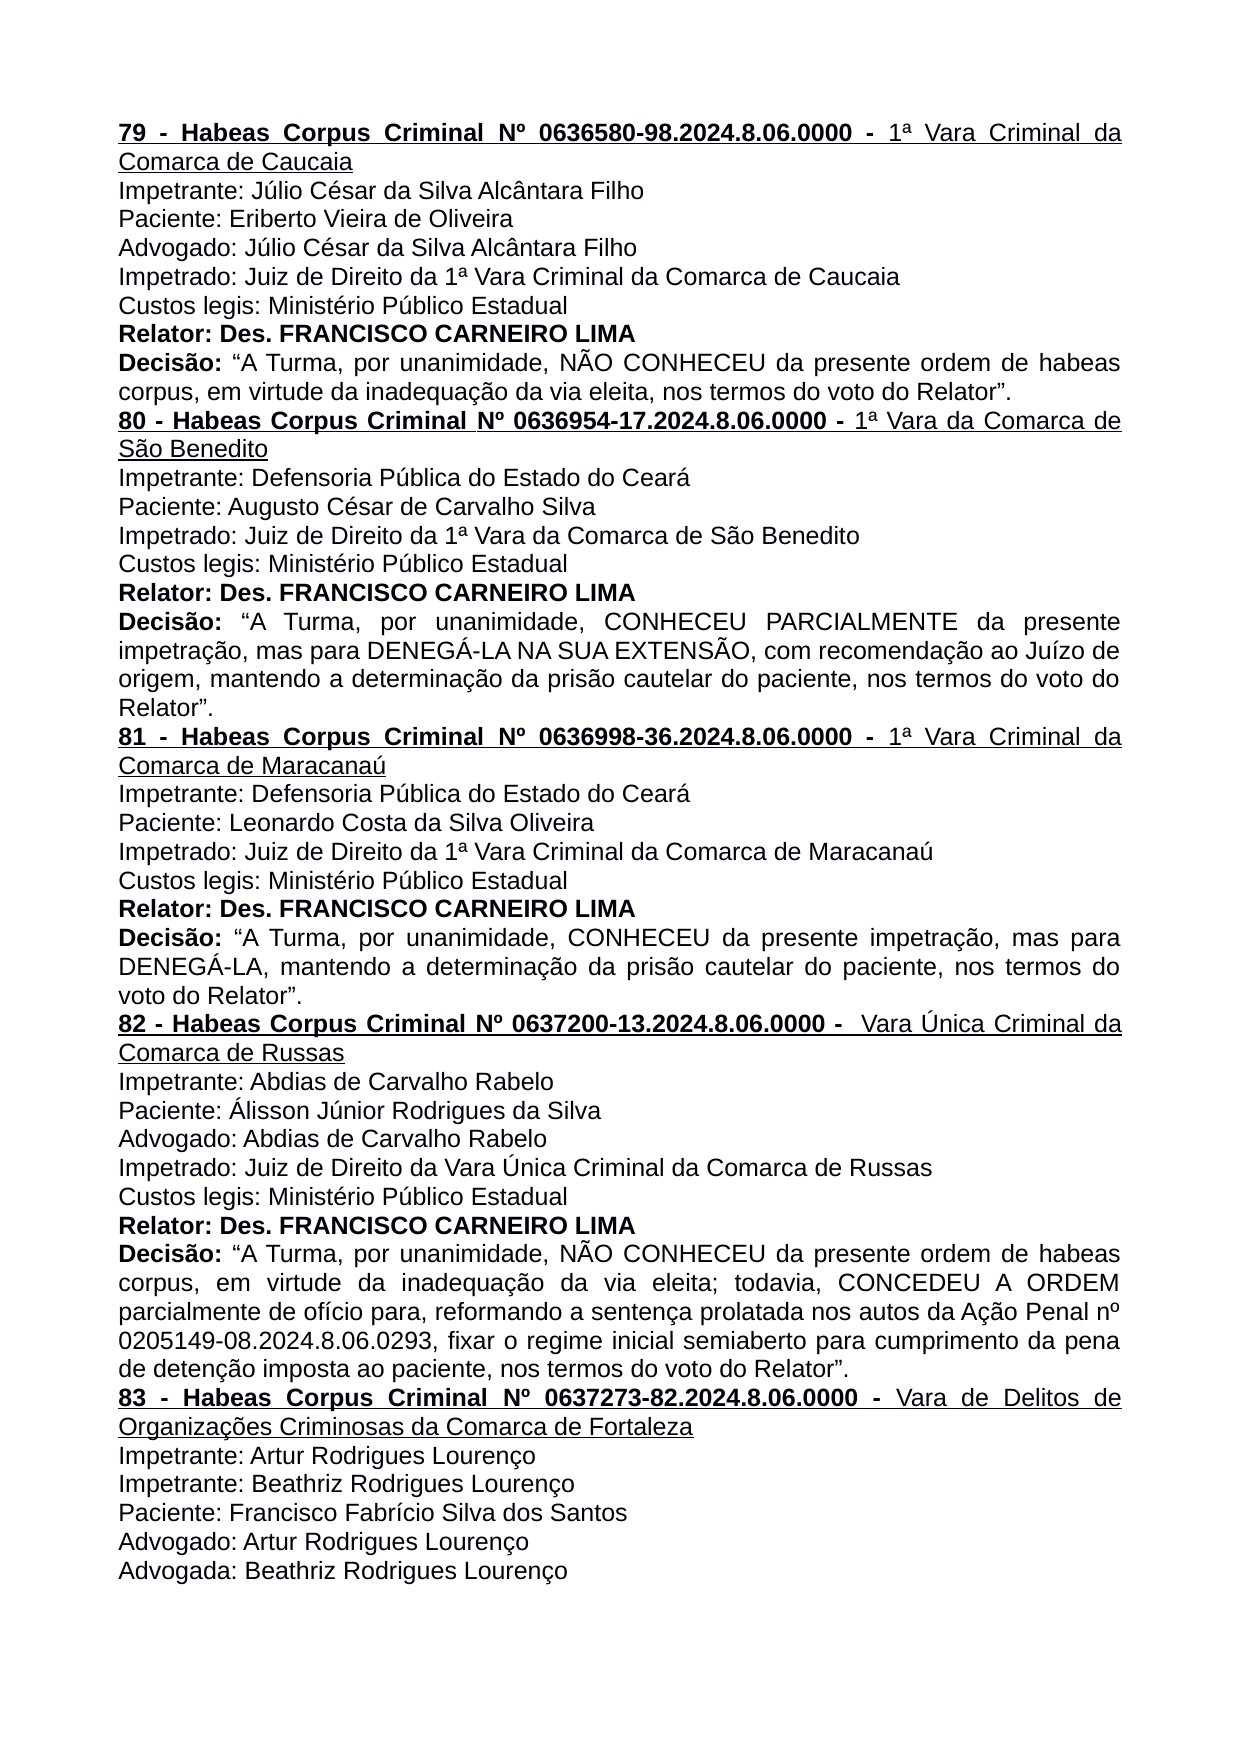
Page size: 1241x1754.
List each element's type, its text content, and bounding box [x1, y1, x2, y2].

text Advogada: Beathriz Rodrigues Lourenço [118, 1556, 1122, 1584]
text Paciente: Leonardo Costa da Silva Oliveira [118, 808, 1122, 837]
text Impetrante: Artur Rodrigues Lourenço [118, 1441, 1122, 1469]
text Impetrante: Abdias de Carvalho Rabelo [118, 1067, 1122, 1096]
text Impetrado: Juiz de Direito da 1ª Vara da Comarca de São Benedito [118, 521, 1122, 549]
text 81 - Habeas Corpus Criminal Nº 0636998-36.2024.8.06.0000 - 1ª Vara Criminal da [118, 722, 1122, 747]
text São Benedito [118, 432, 1122, 463]
text Impetrante: Defensoria Pública do Estado do Ceará [118, 779, 1122, 808]
text Advogado: Artur Rodrigues Lourenço [118, 1527, 1122, 1556]
text Comarca de Caucaia [118, 144, 1122, 176]
text Custos legis: Ministério Público Estadual [118, 291, 1122, 319]
text 82 - Habeas Corpus Criminal Nº 0637200-13.2024.8.06.0000 - Vara Única Criminal da [118, 1009, 1122, 1034]
text Impetrado: Juiz de Direito da 1ª Vara Criminal da Comarca de Caucaia [118, 262, 1122, 291]
text 80 - Habeas Corpus Criminal Nº 0636954-17.2024.8.06.0000 - 1ª Vara da Comarca de [118, 406, 1122, 431]
text Relator: Des. FRANCISCO CARNEIRO LIMA [118, 894, 1122, 923]
text Impetrante: Júlio César da Silva Alcântara Filho [118, 176, 1122, 204]
text Paciente: Álisson Júnior Rodrigues da Silva [118, 1096, 1122, 1124]
text Paciente: Francisco Fabrício Silva dos Santos [118, 1498, 1122, 1527]
text Decisão: “A Turma, por unanimidade, CONHECEU da presente impetração, mas para DENEGÁ-LA, mantendo a determinação da prisão cautelar do paciente, nos termos do voto do Relator”. [118, 923, 1122, 1009]
text Relator: Des. FRANCISCO CARNEIRO LIMA [118, 319, 1122, 348]
text Impetrado: Juiz de Direito da 1ª Vara Criminal da Comarca de Maracanaú [118, 837, 1122, 866]
text Decisão: “A Turma, por unanimidade, NÃO CONHECEU da presente ordem de habeas corpus, em virtude da inadequação da via eleita; todavia, CONCEDEU A ORDEM parcialmente de ofício para, reformando a sentença prolatada nos autos da Ação Penal nº 0205149-08.2024.8.06.0293, fixar o regime inicial semiaberto para cumprimento da pena de detenção imposta ao paciente, nos termos do voto do Relator”. [118, 1239, 1122, 1383]
text Custos legis: Ministério Público Estadual [118, 549, 1122, 578]
text Advogado: Júlio César da Silva Alcântara Filho [118, 233, 1122, 262]
text Custos legis: Ministério Público Estadual [118, 1182, 1122, 1211]
text Organizações Criminosas da Comarca de Fortaleza [118, 1409, 1122, 1441]
text Decisão: “A Turma, por unanimidade, CONHECEU PARCIALMENTE da presente impetração, mas para DENEGÁ-LA NA SUA EXTENSÃO, com recomendação ao Juízo de origem, mantendo a determinação da prisão cautelar do paciente, nos termos do voto do Relator”. [118, 607, 1122, 722]
text Advogado: Abdias de Carvalho Rabelo [118, 1124, 1122, 1153]
text Impetrante: Beathriz Rodrigues Lourenço [118, 1469, 1122, 1498]
text Comarca de Maracanaú [118, 748, 1122, 779]
text Relator: Des. FRANCISCO CARNEIRO LIMA [118, 578, 1122, 607]
text Impetrante: Defensoria Pública do Estado do Ceará [118, 463, 1122, 492]
text Decisão: “A Turma, por unanimidade, NÃO CONHECEU da presente ordem de habeas corpus, em virtude da inadequação da via eleita, nos termos do voto do Relator”. [118, 348, 1122, 406]
text Relator: Des. FRANCISCO CARNEIRO LIMA [118, 1211, 1122, 1239]
text 83 - Habeas Corpus Criminal Nº 0637273-82.2024.8.06.0000 - Vara de Delitos de [118, 1383, 1122, 1408]
text Paciente: Augusto César de Carvalho Silva [118, 492, 1122, 521]
text Paciente: Eriberto Vieira de Oliveira [118, 204, 1122, 233]
text 79 - Habeas Corpus Criminal Nº 0636580-98.2024.8.06.0000 - 1ª Vara Criminal da [118, 118, 1122, 143]
text Impetrado: Juiz de Direito da Vara Única Criminal da Comarca de Russas [118, 1153, 1122, 1182]
text Comarca de Russas [118, 1036, 1122, 1067]
text Custos legis: Ministério Público Estadual [118, 866, 1122, 894]
